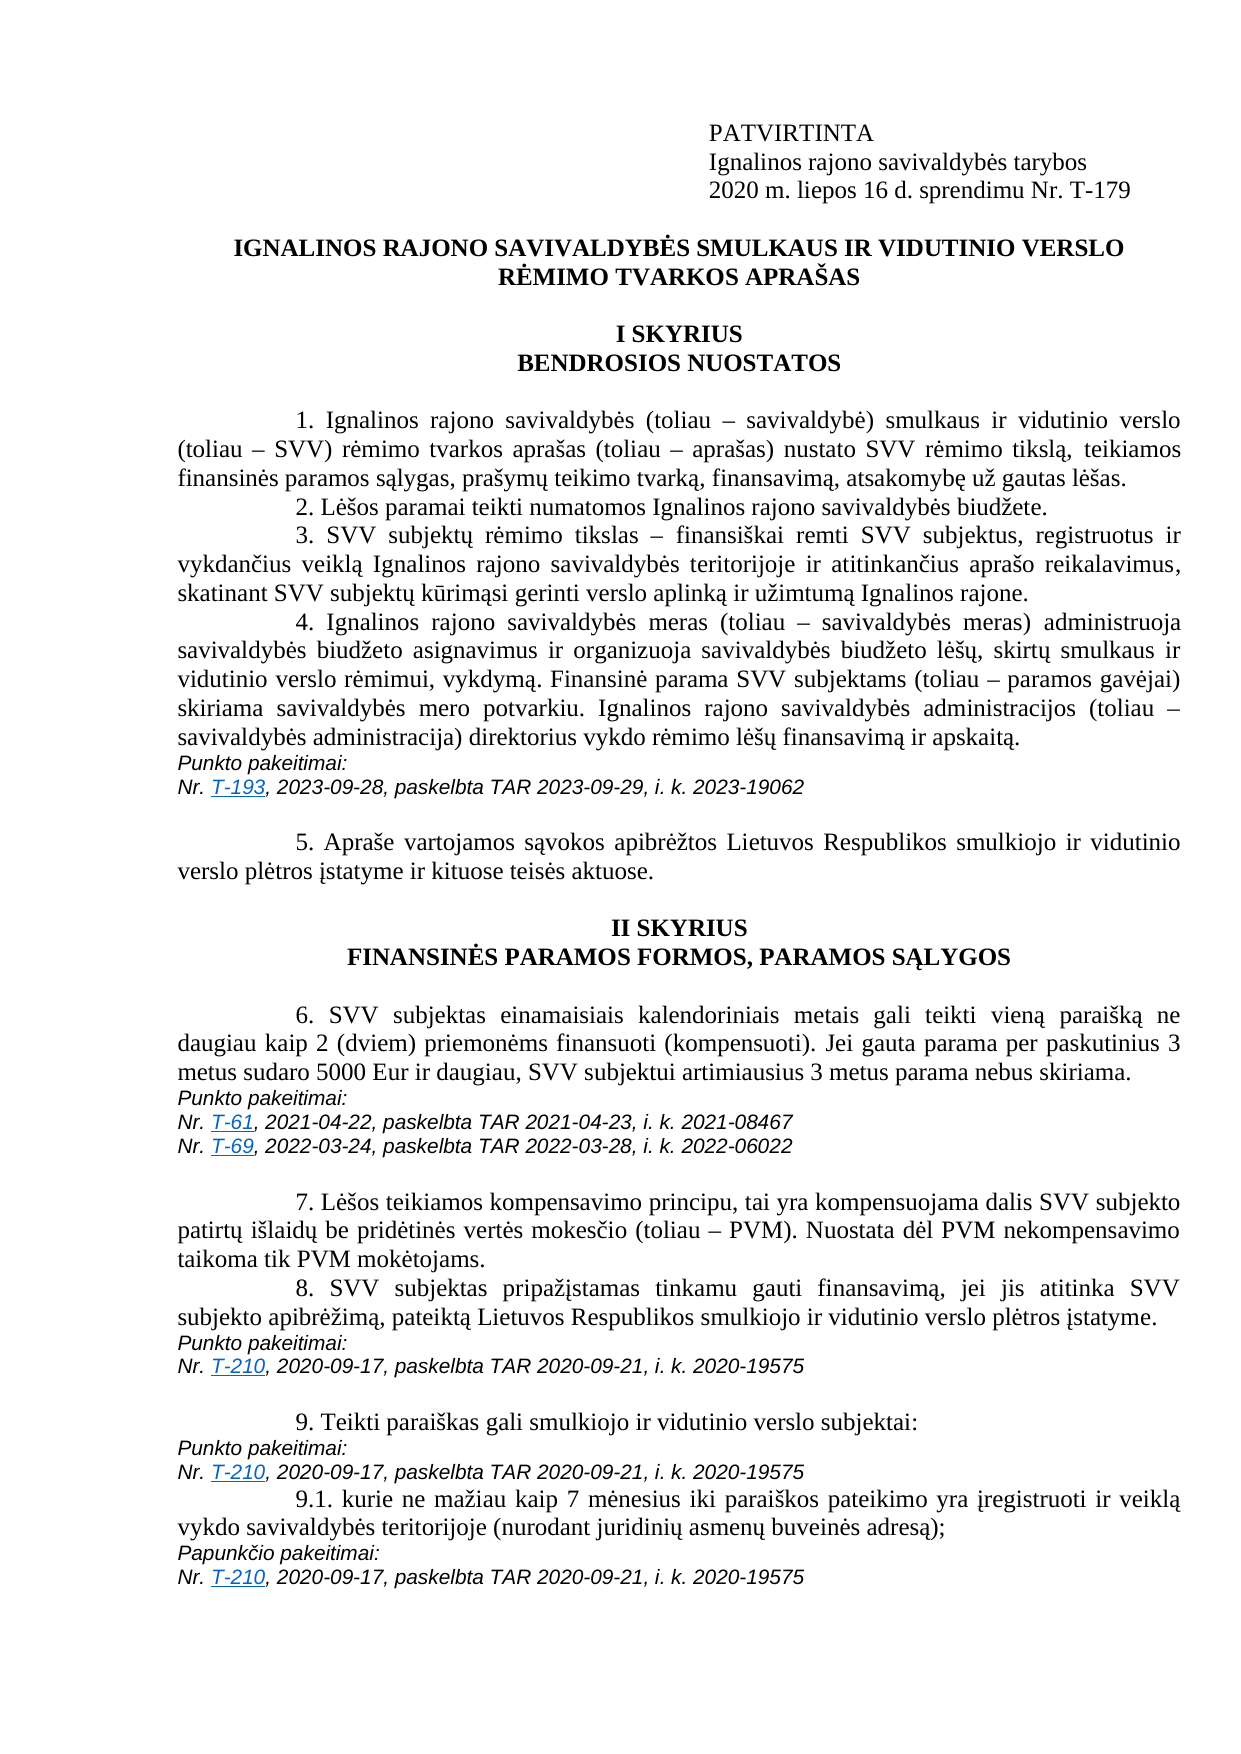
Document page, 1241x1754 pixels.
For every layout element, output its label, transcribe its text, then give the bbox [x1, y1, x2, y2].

text BENDROSIOS NUOSTATOS [177, 348, 1181, 377]
text 8. SVV subjektas pripažįstamas tinkamu gauti finansavimą, jei jis atitinka SVV subjekto apibrėžimą, pateiktą Lietuvos Respublikos smulkiojo ir vidutinio verslo plėtros įstatyme. [177, 1273, 1181, 1330]
text Nr. T-193, 2023-09-28, paskelbta TAR 2023-09-29, i. k. 2023-19062 [177, 774, 1181, 798]
text Punkto pakeitimai: [177, 1436, 1181, 1460]
text FINANSINĖS PARAMOS FORMOS, PARAMOS SĄLYGOS [177, 942, 1181, 971]
text 4. Ignalinos rajono savivaldybės meras (toliau – savivaldybės meras) administruoja savivaldybės biudžeto asignavimus ir organizuoja savivaldybės biudžeto lėšų, skirtų smulkaus ir vidutinio verslo rėmimui, vykdymą. Finansinė parama SVV subjektams (toliau – paramos gavėjai) skiriama savivaldybės mero potvarkiu. Ignalinos rajono savivaldybės administracijos (toliau – savivaldybės administracija) direktorius vykdo rėmimo lėšų finansavimą ir apskaitą. [177, 607, 1181, 751]
text 6. SVV subjektas einamaisiais kalendoriniais metais gali teikti vieną paraišką ne daugiau kaip 2 (dviem) priemonėms finansuoti (kompensuoti). Jei gauta parama per paskutinius 3 metus sudaro 5000 Eur ir daugiau, SVV subjektui artimiausius 3 metus parama nebus skiriama. [177, 1000, 1181, 1086]
text 9. Teikti paraiškas gali smulkiojo ir vidutinio verslo subjektai: [177, 1407, 1181, 1436]
text 5. Apraše vartojamos sąvokos apibrėžtos Lietuvos Respublikos smulkiojo ir vidutinio verslo plėtros įstatyme ir kituose teisės aktuose. [177, 827, 1181, 885]
text Nr. T-210, 2020-09-17, paskelbta TAR 2020-09-21, i. k. 2020-19575 [177, 1565, 1181, 1589]
text 1. Ignalinos rajono savivaldybės (toliau – savivaldybė) smulkaus ir vidutinio verslo (toliau – SVV) rėmimo tvarkos aprašas (toliau – aprašas) nustato SVV rėmimo tikslą, teikiamos finansinės paramos sąlygas, prašymų teikimo tvarką, finansavimą, atsakomybę už gautas lėšas. [177, 406, 1181, 492]
text Punkto pakeitimai: [177, 1330, 1181, 1354]
text Punkto pakeitimai: [177, 751, 1181, 774]
text 9.1. kurie ne mažiau kaip 7 mėnesius iki paraiškos pateikimo yra įregistruoti ir veiklą vykdo savivaldybės teritorijoje (nurodant juridinių asmenų buveinės adresą); [177, 1484, 1181, 1541]
text Nr. T-210, 2020-09-17, paskelbta TAR 2020-09-21, i. k. 2020-19575 [177, 1354, 1181, 1378]
text II SKYRIUS [177, 913, 1181, 942]
text 3. SVV subjektų rėmimo tikslas – finansiškai remti SVV subjektus, registruotus ir vykdančius veiklą Ignalinos rajono savivaldybės teritorijoje ir atitinkančius aprašo reikalavimus, skatinant SVV subjektų kūrimąsi gerinti verslo aplinką ir užimtumą Ignalinos rajone. [177, 521, 1181, 607]
text Punkto pakeitimai: [177, 1086, 1181, 1110]
text Nr. T-61, 2021-04-22, paskelbta TAR 2021-04-23, i. k. 2021-08467 [177, 1110, 1181, 1134]
text IGNALINOS RAJONO SAVIVALDYBĖS SMULKAUS IR VIDUTINIO VERSLO RĖMIMO TVARKOS APRAŠAS [177, 233, 1181, 291]
text 7. Lėšos teikiamos kompensavimo principu, tai yra kompensuojama dalis SVV subjekto patirtų išlaidų be pridėtinės vertės mokesčio (toliau – PVM). Nuostata dėl PVM nekompensavimo taikoma tik PVM mokėtojams. [177, 1187, 1181, 1273]
text Nr. T-69, 2022-03-24, paskelbta TAR 2022-03-28, i. k. 2022-06022 [177, 1134, 1181, 1158]
text 2. Lėšos paramai teikti numatomos Ignalinos rajono savivaldybės biudžete. [177, 492, 1181, 521]
text Papunkčio pakeitimai: [177, 1541, 1181, 1565]
text I SKYRIUS [177, 319, 1181, 348]
text PATVIRTINTA [709, 118, 1181, 147]
text Nr. T-210, 2020-09-17, paskelbta TAR 2020-09-21, i. k. 2020-19575 [177, 1460, 1181, 1484]
text 2020 m. liepos 16 d. sprendimu Nr. T-179 [709, 176, 1181, 204]
text Ignalinos rajono savivaldybės tarybos [709, 147, 1181, 176]
